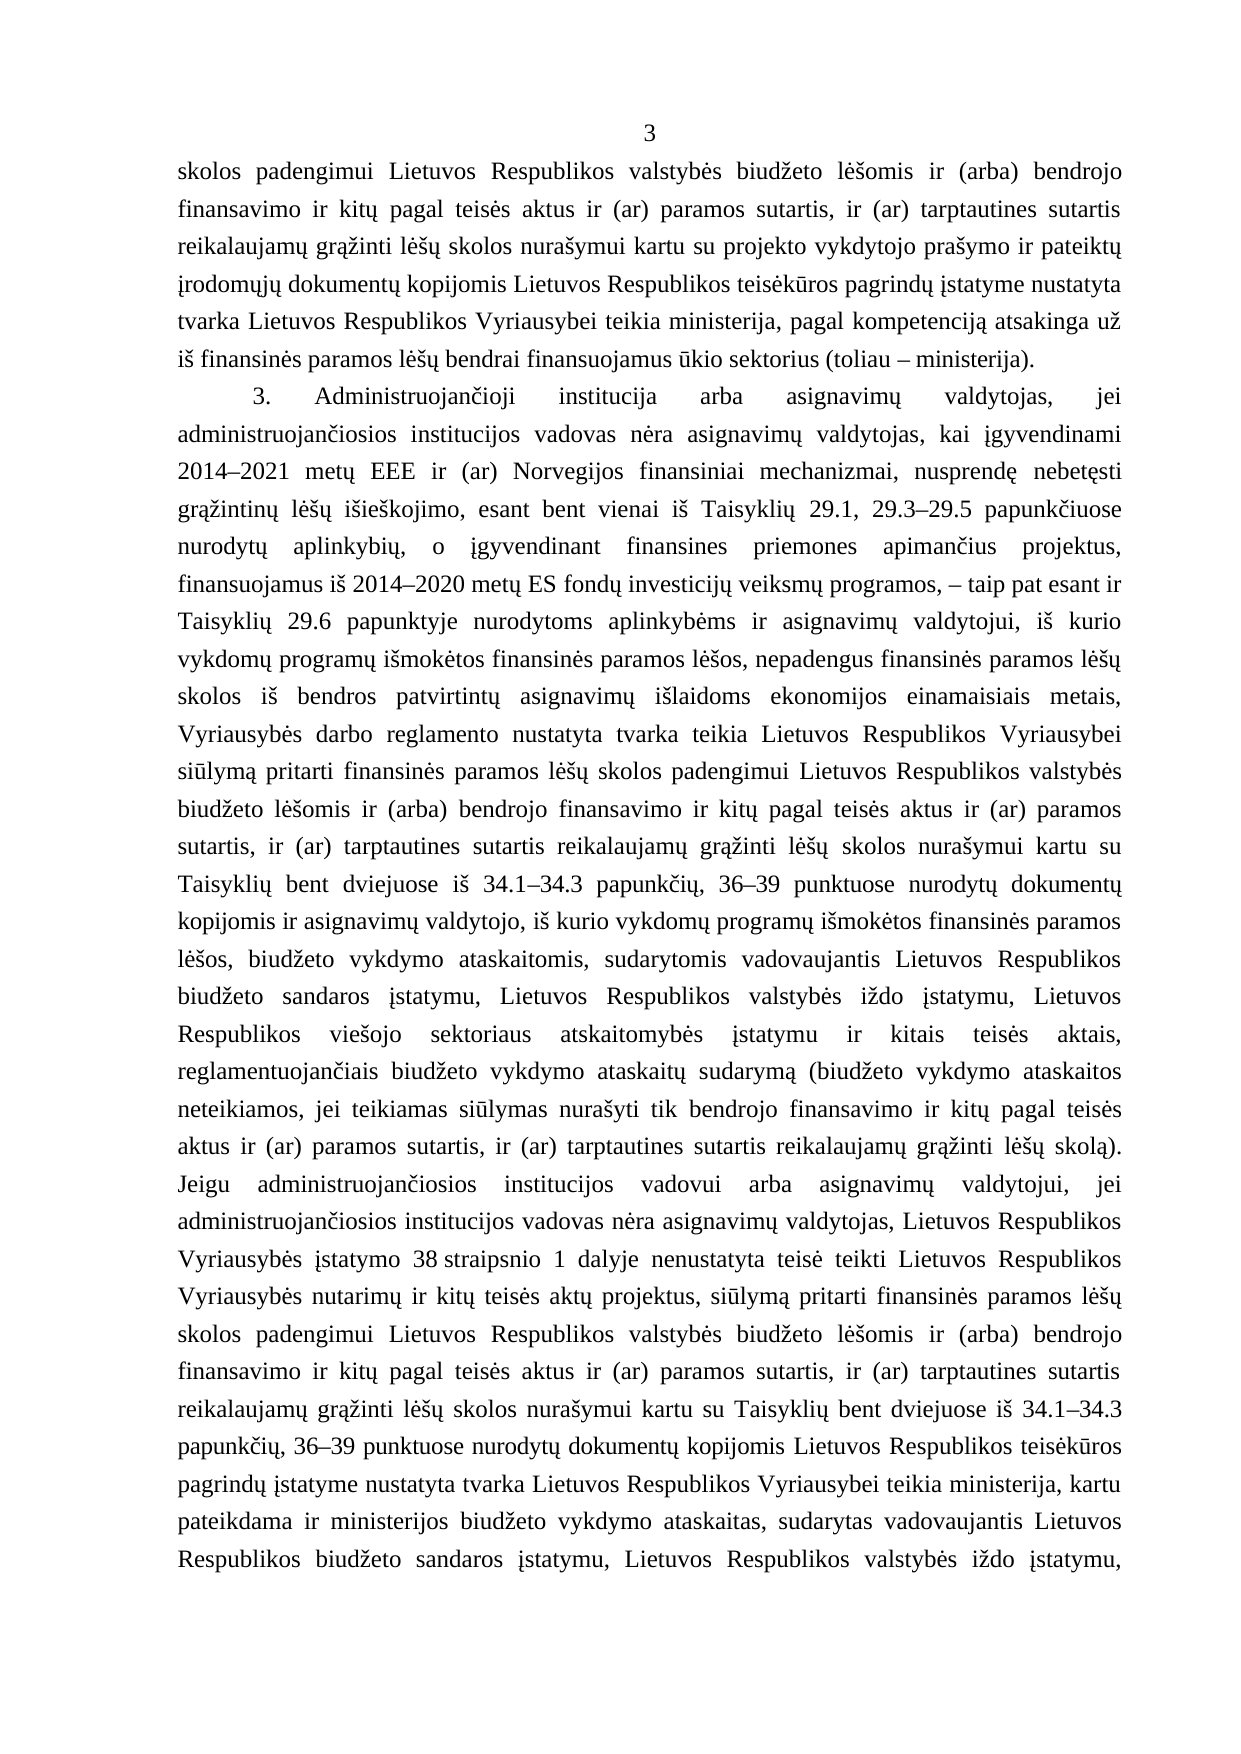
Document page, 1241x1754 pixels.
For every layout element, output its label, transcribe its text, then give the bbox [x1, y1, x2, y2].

text skolos padengimui Lietuvos Respublikos valstybės biudžeto lėšomis ir (arba) bendrojo finansavimo ir kitų pagal teisės aktus ir (ar) paramos sutartis, ir (ar) tarptautines sutartis reikalaujamų grąžinti lėšų skolos nurašymui kartu su projekto vykdytojo prašymo ir pateiktų įrodomųjų dokumentų kopijomis Lietuvos Respublikos teisėkūros pagrindų įstatyme nustatyta tvarka Lietuvos Respublikos Vyriausybei teikia ministerija, pagal kompetenciją atsakinga už iš finansinės paramos lėšų bendrai finansuojamus ūkio sektorius (toliau – ministerija). [177, 148, 1122, 373]
text 3. Administruojančioji institucija arba asignavimų valdytojas, jei administruojančiosios institucijos vadovas nėra asignavimų valdytojas, kai įgyvendinami 2014–2021 metų EEE ir (ar) Norvegijos finansiniai mechanizmai, nusprendę nebetęsti grąžintinų lėšų išieškojimo, esant bent vienai iš Taisyklių 29.1, 29.3–29.5 papunkčiuose nurodytų aplinkybių, o įgyvendinant finansines priemones apimančius projektus, finansuojamus iš 2014–2020 metų ES fondų investicijų veiksmų programos, – taip pat esant ir Taisyklių 29.6 papunktyje nurodytoms aplinkybėms ir asignavimų valdytojui, iš kurio vykdomų programų išmokėtos finansinės paramos lėšos, nepadengus finansinės paramos lėšų skolos iš bendros patvirtintų asignavimų išlaidoms ekonomijos einamaisiais metais, Vyriausybės darbo reglamento nustatyta tvarka teikia Lietuvos Respublikos Vyriausybei siūlymą pritarti finansinės paramos lėšų skolos padengimui Lietuvos Respublikos valstybės biudžeto lėšomis ir (arba) bendrojo finansavimo ir kitų pagal teisės aktus ir (ar) paramos sutartis, ir (ar) tarptautines sutartis reikalaujamų grąžinti lėšų skolos nurašymui kartu su Taisyklių bent dviejuose iš 34.1–34.3 papunkčių, 36–39 punktuose nurodytų dokumentų kopijomis ir asignavimų valdytojo, iš kurio vykdomų programų išmokėtos finansinės paramos lėšos, biudžeto vykdymo ataskaitomis, sudarytomis vadovaujantis Lietuvos Respublikos biudžeto sandaros įstatymu, Lietuvos Respublikos valstybės iždo įstatymu, Lietuvos Respublikos viešojo sektoriaus atskaitomybės įstatymu ir kitais teisės aktais, reglamentuojančiais biudžeto vykdymo ataskaitų sudarymą (biudžeto vykdymo ataskaitos neteikiamos, jei teikiamas siūlymas nurašyti tik bendrojo finansavimo ir kitų pagal teisės aktus ir (ar) paramos sutartis, ir (ar) tarptautines sutartis reikalaujamų grąžinti lėšų skolą). Jeigu administruojančiosios institucijos vadovui arba asignavimų valdytojui, jei administruojančiosios institucijos vadovas nėra asignavimų valdytojas, Lietuvos Respublikos Vyriausybės įstatymo 38 straipsnio 1 dalyje nenustatyta teisė teikti Lietuvos Respublikos Vyriausybės nutarimų ir kitų teisės aktų projektus, siūlymą pritarti finansinės paramos lėšų skolos padengimui Lietuvos Respublikos valstybės biudžeto lėšomis ir (arba) bendrojo finansavimo ir kitų pagal teisės aktus ir (ar) paramos sutartis, ir (ar) tarptautines sutartis reikalaujamų grąžinti lėšų skolos nurašymui kartu su Taisyklių bent dviejuose iš 34.1–34.3 papunkčių, 36–39 punktuose nurodytų dokumentų kopijomis Lietuvos Respublikos teisėkūros pagrindų įstatyme nustatyta tvarka Lietuvos Respublikos Vyriausybei teikia ministerija, kartu pateikdama ir ministerijos biudžeto vykdymo ataskaitas, sudarytas vadovaujantis Lietuvos Respublikos biudžeto sandaros įstatymu, Lietuvos Respublikos valstybės iždo įstatymu, [177, 373, 1122, 1573]
